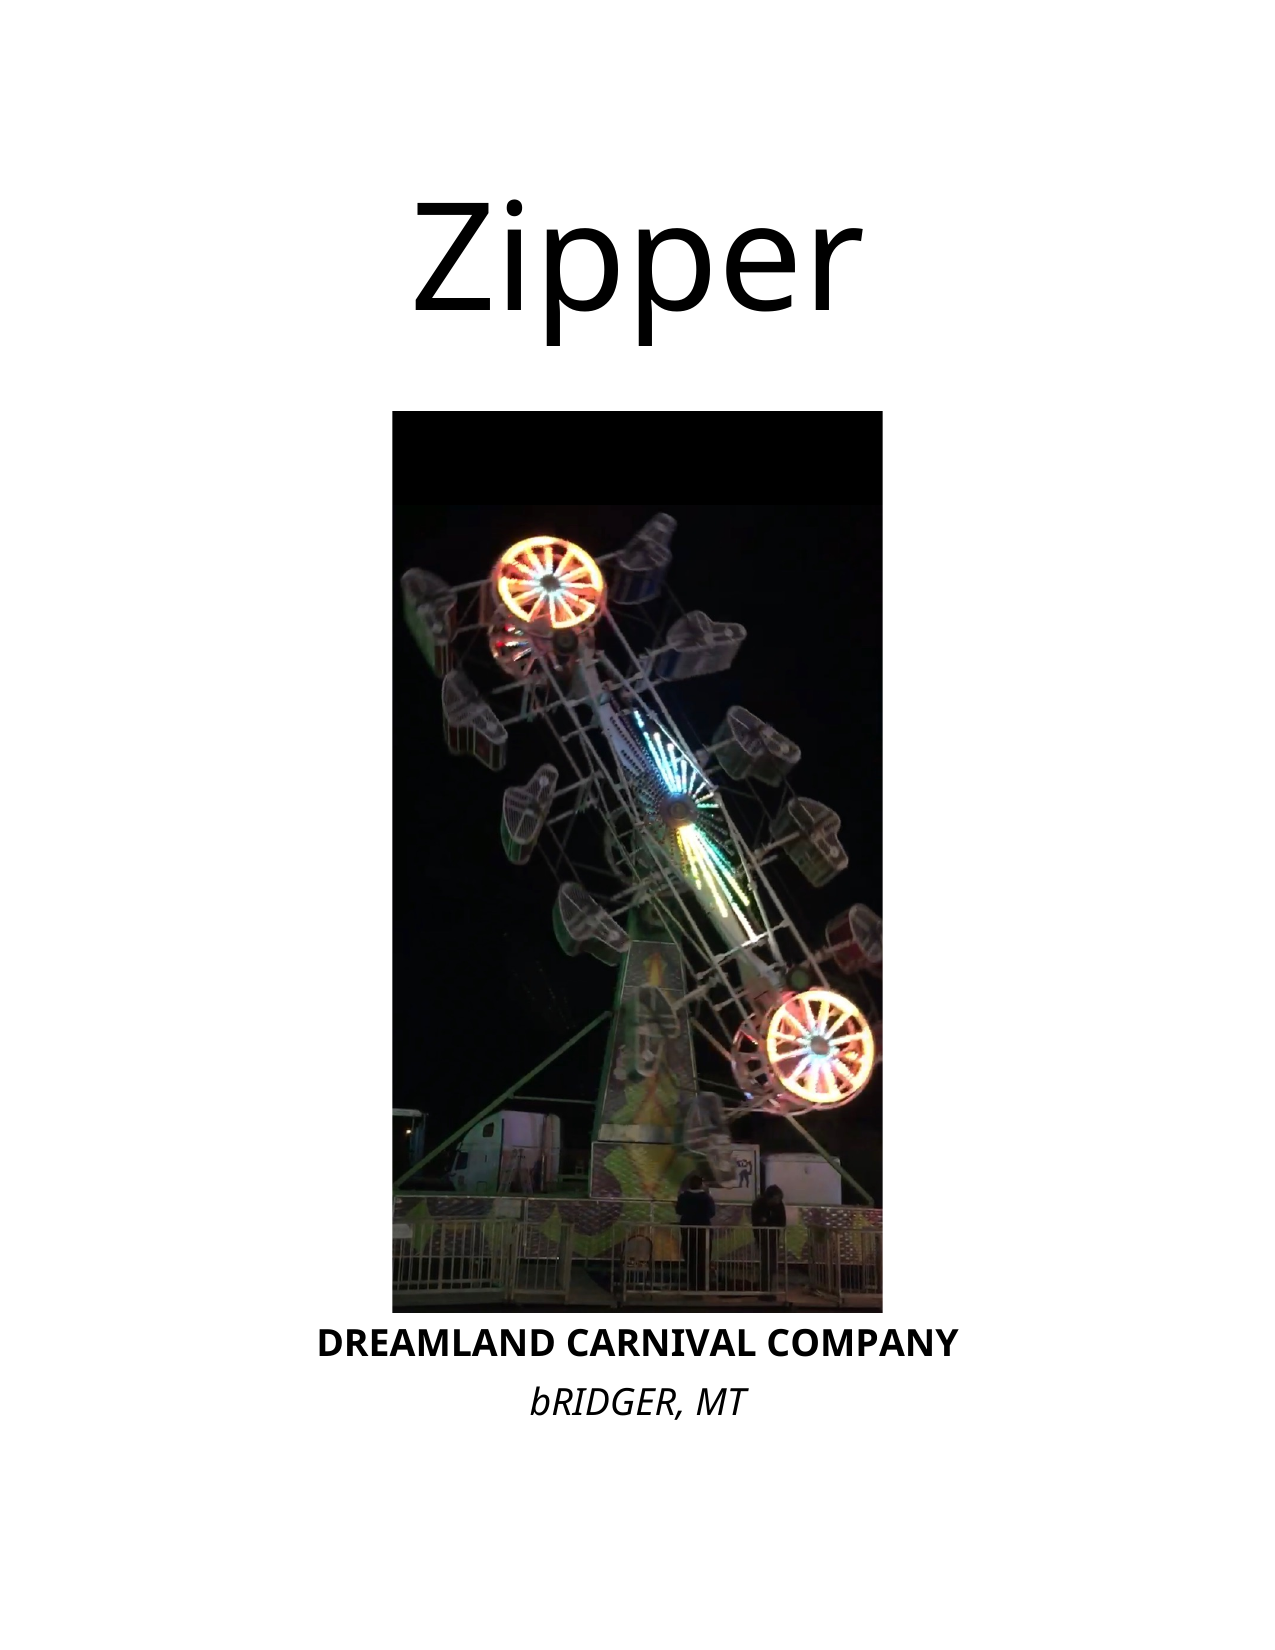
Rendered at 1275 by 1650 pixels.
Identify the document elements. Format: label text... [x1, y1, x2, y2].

text DREAMLAND CARNIVAL COMPANY [150, 1316, 1125, 1367]
text Zipper [150, 150, 1125, 354]
picture [392, 411, 883, 1313]
text bRIDGER, MT [150, 1375, 1125, 1426]
